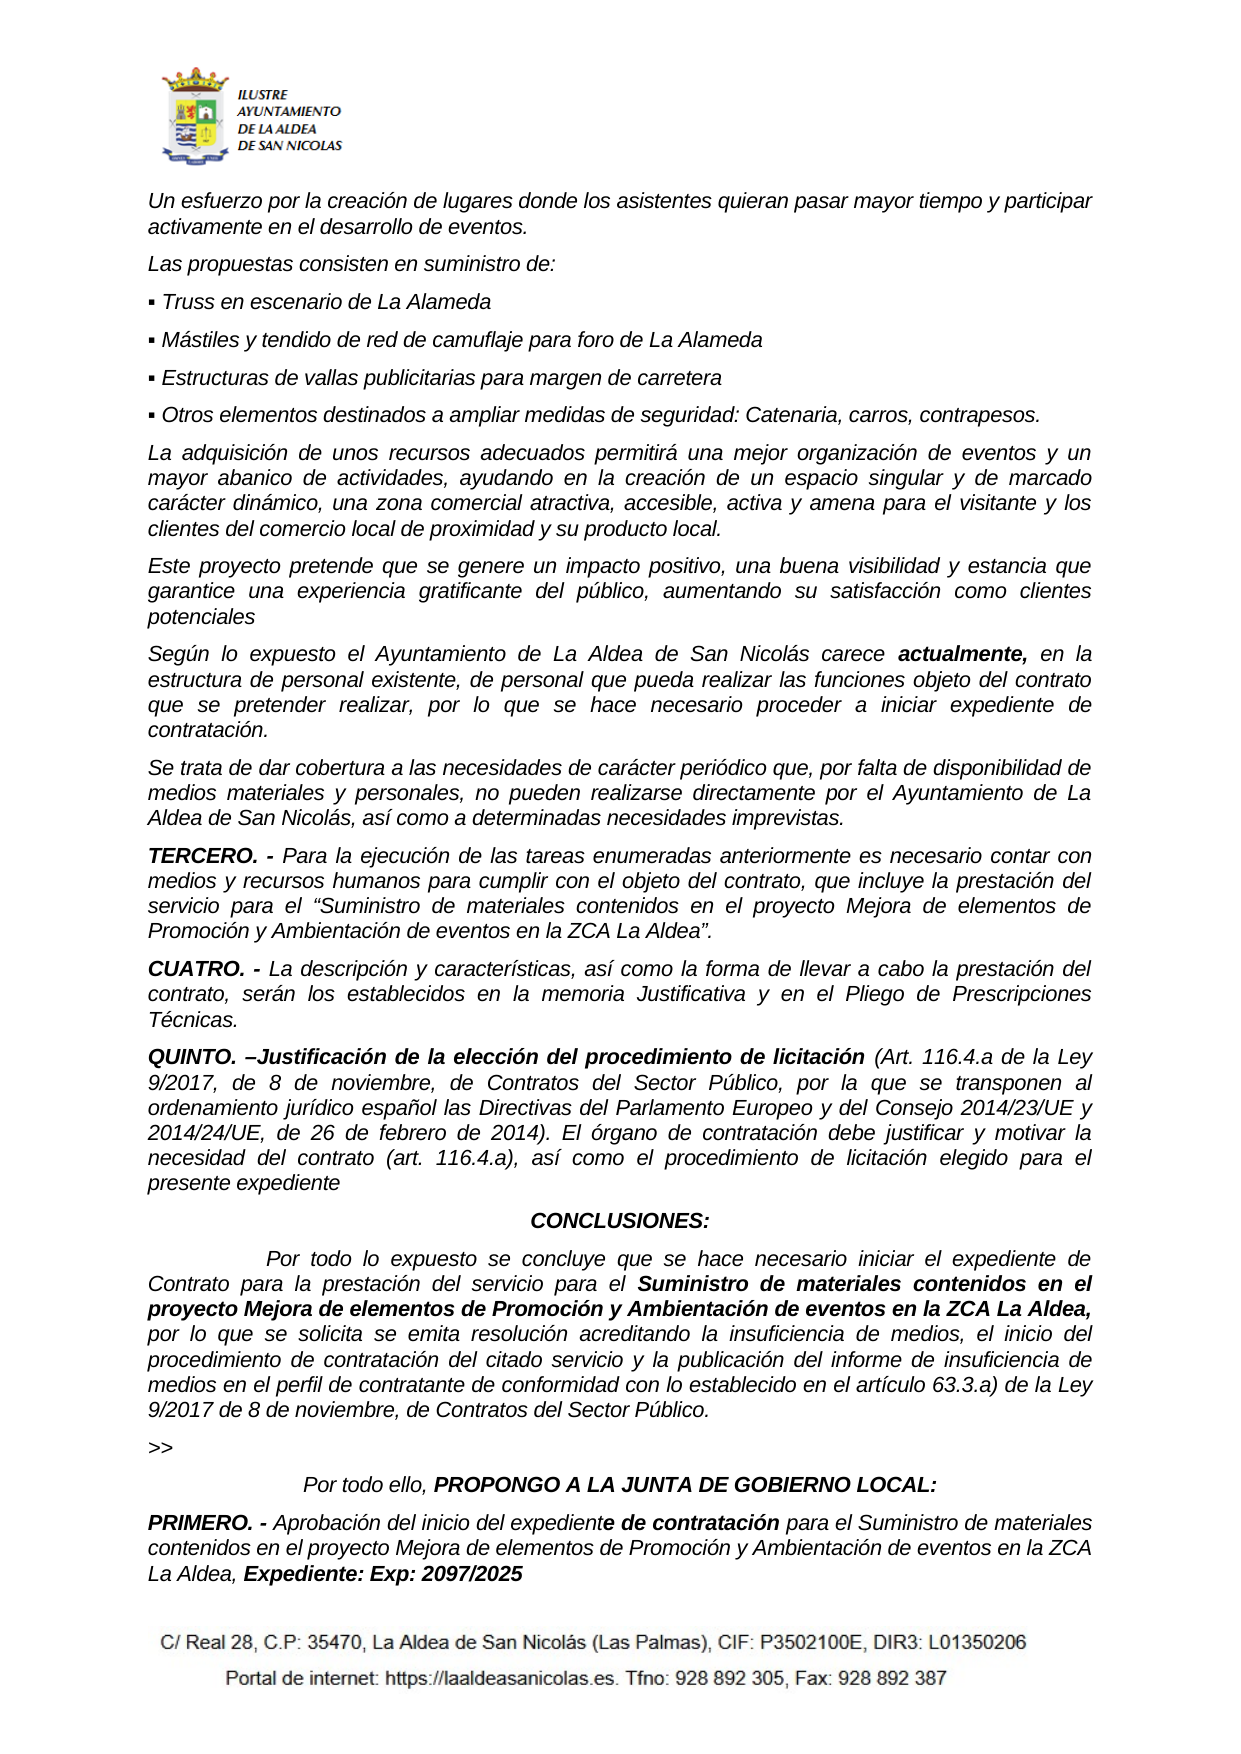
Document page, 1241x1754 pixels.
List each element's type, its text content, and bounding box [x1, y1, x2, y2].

text Según lo expuesto el Ayuntamiento de La Aldea de San Nicolás carece actualmente, en la estructura de personal existente, de personal que pueda realizar las funciones objeto del contrato que se pretender realizar, por lo que se hace necesario proceder a iniciar expediente de contratación. [148, 641, 1093, 742]
text ▪ Otros elementos destinados a ampliar medidas de seguridad: Catenaria, carros, contrapesos. [148, 402, 1093, 427]
text Un esfuerzo por la creación de lugares donde los asistentes quieran pasar mayor tiempo y participar activamente en el desarrollo de eventos. [148, 188, 1093, 239]
text TERCERO. - Para la ejecución de las tareas enumeradas anteriormente es necesario contar con medios y recursos humanos para cumplir con el objeto del contrato, que incluye la prestación del servicio para el “Suministro de materiales contenidos en el proyecto Mejora de elementos de Promoción y Ambientación de eventos en la ZCA La Aldea”. [148, 843, 1093, 944]
text PRIMERO. - Aprobación del inicio del expediente de contratación para el Suministro de materiales contenidos en el proyecto Mejora de elementos de Promoción y Ambientación de eventos en la ZCA La Aldea, Expediente: Exp: 2097/2025 [148, 1510, 1093, 1586]
text La adquisición de unos recursos adecuados permitirá una mejor organización de eventos y un mayor abanico de actividades, ayudando en la creación de un espacio singular y de marcado carácter dinámico, una zona comercial atractiva, accesible, activa y amena para el visitante y los clientes del comercio local de proximidad y su producto local. [148, 440, 1093, 541]
text CUATRO. - La descripción y características, así como la forma de llevar a cabo la prestación del contrato, serán los establecidos en la memoria Justificativa y en el Pliego de Prescripciones Técnicas. [148, 956, 1093, 1032]
text Las propuestas consisten en suministro de: [148, 251, 1093, 277]
text Por todo ello, PROPONGO A LA JUNTA DE GOBIERNO LOCAL: [148, 1472, 1093, 1498]
text Se trata de dar cobertura a las necesidades de carácter periódico que, por falta de disponibilidad de medios materiales y personales, no pueden realizarse directamente por el Ayuntamiento de La Aldea de San Nicolás, así como a determinadas necesidades imprevistas. [148, 755, 1093, 830]
text >> [148, 1435, 1093, 1460]
text ▪ Truss en escenario de La Alameda [148, 289, 1093, 314]
text QUINTO. –Justificación de la elección del procedimiento de licitación (Art. 116.4.a de la Ley 9/2017, de 8 de noviembre, de Contratos del Sector Público, por la que se transponen al ordenamiento jurídico español las Directivas del Parlamento Europeo y del Consejo 2014/23/UE y 2014/24/UE, de 26 de febrero de 2014). El órgano de contratación debe justificar y motivar la necesidad del contrato (art. 116.4.a), así como el procedimiento de licitación elegido para el presente expediente [148, 1044, 1093, 1196]
text ▪ Estructuras de vallas publicitarias para margen de carretera [148, 364, 1093, 390]
picture [148, 1626, 1034, 1694]
text Por todo lo expuesto se concluye que se hace necesario iniciar el expediente de Contrato para la prestación del servicio para el Suministro de materiales contenidos en el proyecto Mejora de elementos de Promoción y Ambientación de eventos en la ZCA La Aldea, por lo que se solicita se emita resolución acreditando la insuficiencia de medios, el inicio del procedimiento de contratación del citado servicio y la publicación del informe de insuficiencia de medios en el perfil de contratante de conformidad con lo establecido en el artículo 63.3.a) de la Ley 9/2017 de 8 de noviembre, de Contratos del Sector Público. [148, 1246, 1093, 1422]
text CONCLUSIONES: [148, 1208, 1093, 1233]
text ▪ Mástiles y tendido de red de camuflaje para foro de La Alameda [148, 327, 1093, 352]
text Este proyecto pretende que se genere un impacto positivo, una buena visibilidad y estancia que garantice una experiencia gratificante del público, aumentando su satisfacción como clientes potenciales [148, 553, 1093, 629]
picture [148, 59, 358, 173]
